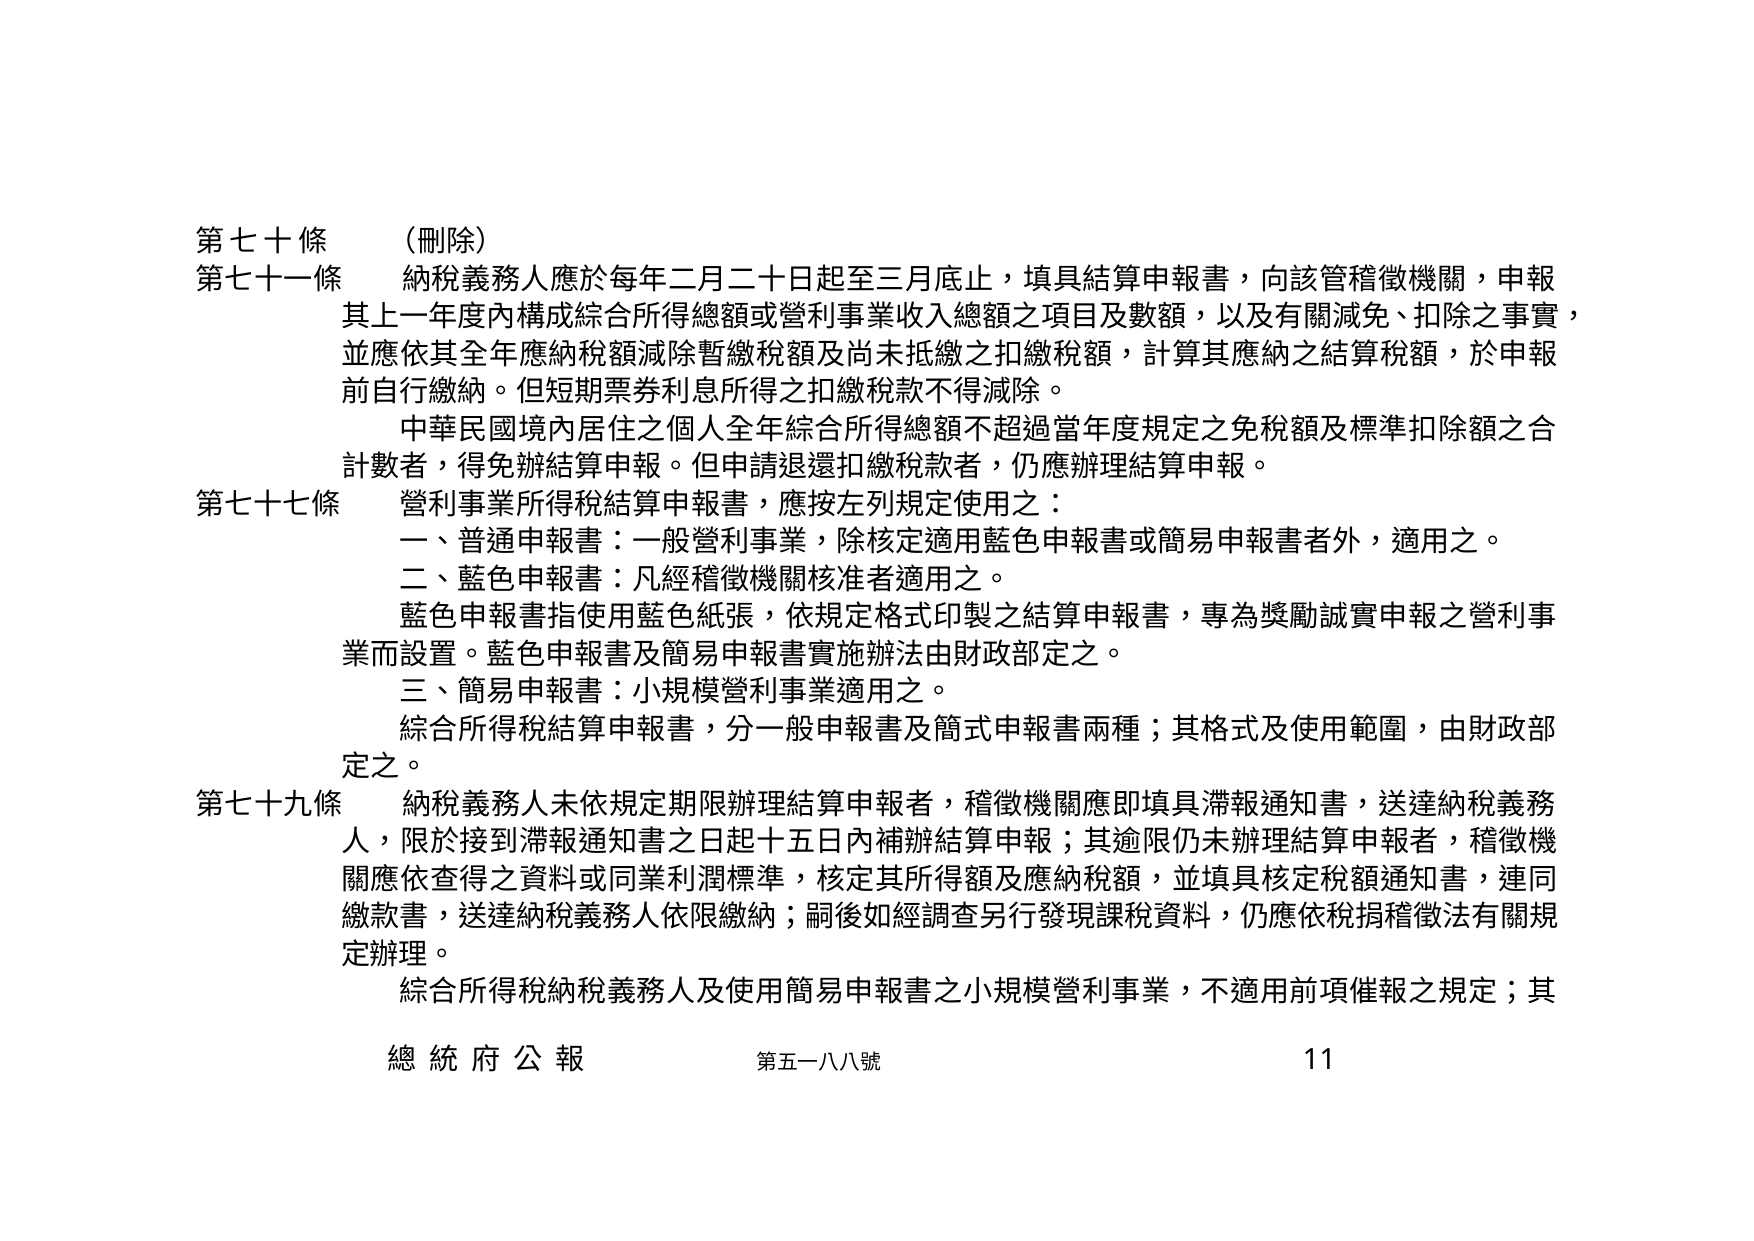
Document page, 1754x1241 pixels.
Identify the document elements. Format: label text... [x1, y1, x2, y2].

text 第七十條 （刪除） [195, 222, 1559, 259]
text 綜合所得稅結算申報書，分一般申報書及簡式申報書兩種；其格式及使用範圍，由財政部定之。 [341, 709, 1559, 784]
text 三、簡易申報書：小規模營利事業適用之。 [341, 672, 1559, 709]
text 藍色申報書指使用藍色紙張，依規定格式印製之結算申報書，專為獎勵誠實申報之營利事業而設置。藍色申報書及簡易申報書實施辦法由財政部定之。 [341, 597, 1559, 672]
text 第七十一條 納稅義務人應於每年二月二十日起至三月底止，填具結算申報書，向該管稽徵機關，申報其上一年度內構成綜合所得總額或營利事業收入總額之項目及數額，以及有關減免、扣除之事實，並應依其全年應納稅額減除暫繳稅額及尚未抵繳之扣繳稅額，計算其應納之結算稅額，於申報前自行繳納。但短期票券利息所得之扣繳稅款不得減除。 [195, 259, 1559, 409]
text 中華民國境內居住之個人全年綜合所得總額不超過當年度規定之免稅額及標準扣除額之合計數者，得免辦結算申報。但申請退還扣繳稅款者，仍應辦理結算申報。 [341, 409, 1559, 484]
text 一、普通申報書：一般營利事業，除核定適用藍色申報書或簡易申報書者外，適用之。 [399, 522, 1559, 559]
text 第七十九條 納稅義務人未依規定期限辦理結算申報者，稽徵機關應即填具滯報通知書，送達納稅義務人，限於接到滯報通知書之日起十五日內補辦結算申報；其逾限仍未辦理結算申報者，稽徵機關應依查得之資料或同業利潤標準，核定其所得額及應納稅額，並填具核定稅額通知書，連同繳款書，送達納稅義務人依限繳納；嗣後如經調查另行發現課稅資料，仍應依稅捐稽徵法有關規定辦理。 [195, 784, 1559, 972]
text 二、藍色申報書：凡經稽徵機關核准者適用之。 [399, 559, 1559, 597]
text 第七十七條 營利事業所得稅結算申報書，應按左列規定使用之： [195, 484, 1559, 522]
text 綜合所得稅納稅義務人及使用簡易申報書之小規模營利事業，不適用前項催報之規定；其 [341, 972, 1559, 1009]
